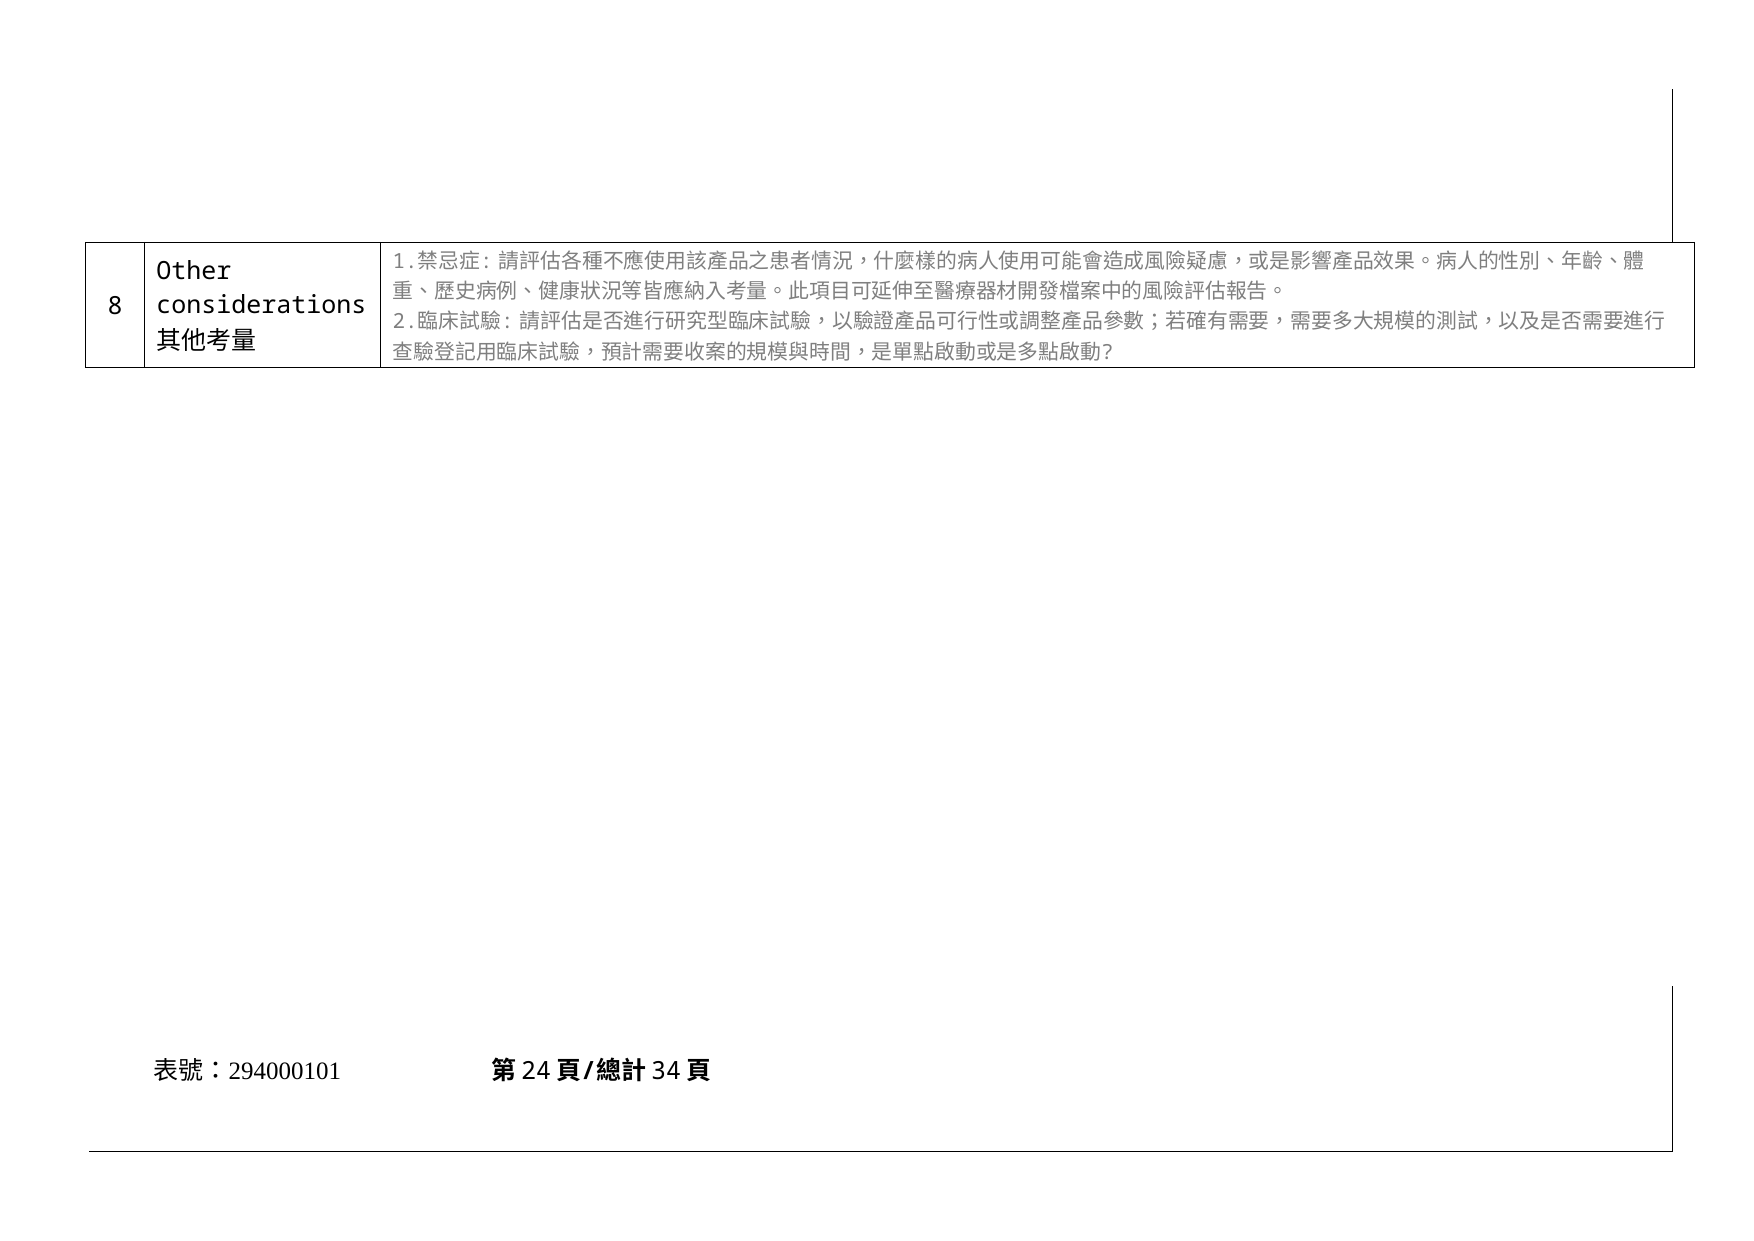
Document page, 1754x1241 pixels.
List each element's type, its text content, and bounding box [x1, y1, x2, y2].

table_cell Other considerations 其他考量 [145, 243, 380, 367]
table_cell 8 [86, 243, 144, 367]
table_cell 1.禁忌症: 請評估各種不應使用該產品之患者情況，什麼樣的病人使用可能會造成風險疑慮，或是影響產品效果。病人的性別、年齡、體重、歷史病例、健康狀況等皆應納入考量。此項目可延伸至醫療器材開發檔案中的風險評估報告。 2.臨床試驗: 請評估是否進行研究型臨床試驗，以驗證產品可行性或調整產品參數；若確有需要，需要多大規模的測試，以及是否需要進行查驗登記用臨床試驗，預計需要收案的規模與時間，是單點啟動或是多點啟動? [381, 243, 1694, 367]
